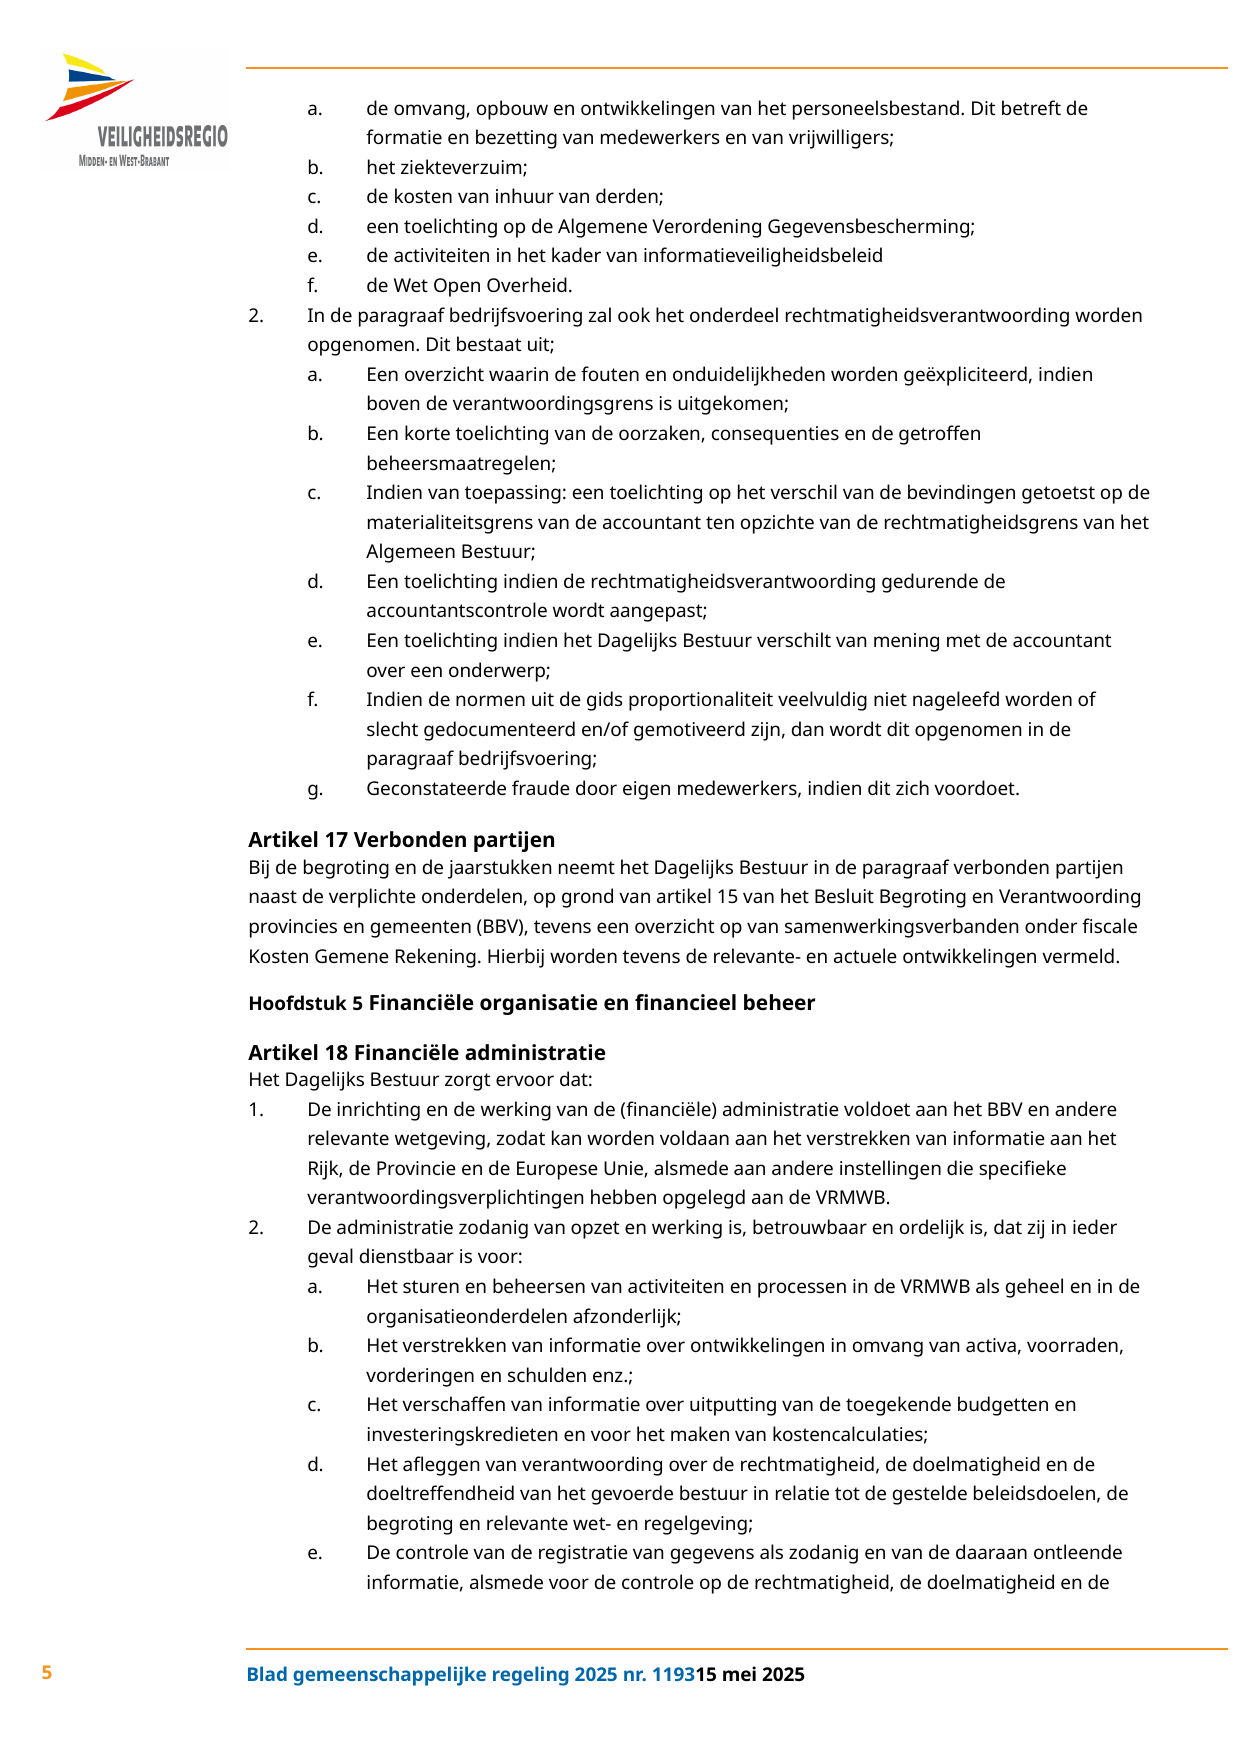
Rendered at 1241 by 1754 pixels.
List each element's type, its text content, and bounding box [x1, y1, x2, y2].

list In de paragraaf bedrijfsvoering zal ook het onderdeel rechtmatigheidsverantwoording worden opgenomen. Dit bestaat uit; [248, 302, 1152, 357]
text Bij de begroting en de jaarstukken neemt het Dagelijks Bestuur in de paragraaf verbonden partijen naast de verplichte onderdelen, op grond van artikel 15 van het Besluit Begroting en Verantwoording provincies en gemeenten (BBV), tevens een overzicht op van samenwerkingsverbanden onder fiscale Kosten Gemene Rekening. Hierbij worden tevens de relevante- en actuele ontwikkelingen vermeld. [248, 854, 1152, 968]
list Een toelichting indien de rechtmatigheidsverantwoording gedurende de accountantscontrole wordt aangepast; [307, 568, 1152, 623]
picture [41, 47, 231, 172]
list Een korte toelichting van de oorzaken, consequenties en de getroffen beheersmaatregelen; [307, 420, 1152, 476]
list Indien van toepassing: een toelichting op het verschil van de bevindingen getoetst op de materialiteitsgrens van de accountant ten opzichte van de rechtmatigheidsgrens van het Algemeen Bestuur; [307, 479, 1152, 564]
list de kosten van inhuur van derden; [307, 183, 1152, 209]
list De inrichting en de werking van de (financiële) administratie voldoet aan het BBV en andere relevante wetgeving, zodat kan worden voldaan aan het verstrekken van informatie aan het Rijk, de Provincie en de Europese Unie, alsmede aan andere instellingen die specifieke verantwoordingsverplichtingen hebben opgelegd aan de VRMWB. [248, 1096, 1152, 1210]
list Een overzicht waarin de fouten en onduidelijkheden worden geëxpliciteerd, indien boven de verantwoordingsgrens is uitgekomen; [307, 361, 1152, 416]
list Indien de normen uit de gids proportionaliteit veelvuldig niet nageleefd worden of slecht gedocumenteerd en/of gemotiveerd zijn, dan wordt dit opgenomen in de paragraaf bedrijfsvoering; [307, 686, 1152, 771]
text Artikel 18 Financiële administratie [248, 1038, 1152, 1066]
text Artikel 17 Verbonden partijen [248, 826, 1152, 854]
list de omvang, opbouw en ontwikkelingen van het personeelsbestand. Dit betreft de formatie en bezetting van medewerkers en van vrijwilligers; [307, 95, 1152, 150]
list Het verschaffen van informatie over uitputting van de toegekende budgetten en investeringskredieten en voor het maken van kostencalculaties; [307, 1392, 1152, 1447]
list een toelichting op de Algemene Verordening Gegevensbescherming; [307, 213, 1152, 239]
list De administratie zodanig van opzet en werking is, betrouwbaar en ordelijk is, dat zij in ieder geval dienstbaar is voor: [248, 1214, 1152, 1269]
list het ziekteverzuim; [307, 154, 1152, 180]
list Het sturen en beheersen van activiteiten en processen in de VRMWB als geheel en in de organisatieonderdelen afzonderlijk; [307, 1273, 1152, 1328]
list Geconstateerde fraude door eigen medewerkers, indien dit zich voordoet. [307, 775, 1152, 801]
list Een toelichting indien het Dagelijks Bestuur verschilt van mening met de accountant over een onderwerp; [307, 627, 1152, 683]
list De controle van de registratie van gegevens als zodanig en van de daaraan ontleende informatie, alsmede voor de controle op de rechtmatigheid, de doelmatigheid en de [307, 1539, 1152, 1595]
list Het afleggen van verantwoording over de rechtmatigheid, de doelmatigheid en de doeltreffendheid van het gevoerde bestuur in relatie tot de gestelde beleidsdoelen, de begroting en relevante wet- en regelgeving; [307, 1451, 1152, 1536]
text Hoofdstuk 5 Financiële organisatie en financieel beheer [248, 988, 1152, 1017]
text Het Dagelijks Bestuur zorgt ervoor dat: [248, 1066, 1152, 1092]
list de activiteiten in het kader van informatieveiligheidsbeleid [307, 243, 1152, 268]
list de Wet Open Overheid. [307, 272, 1152, 298]
list Het verstrekken van informatie over ontwikkelingen in omvang van activa, voorraden, vorderingen en schulden enz.; [307, 1332, 1152, 1388]
